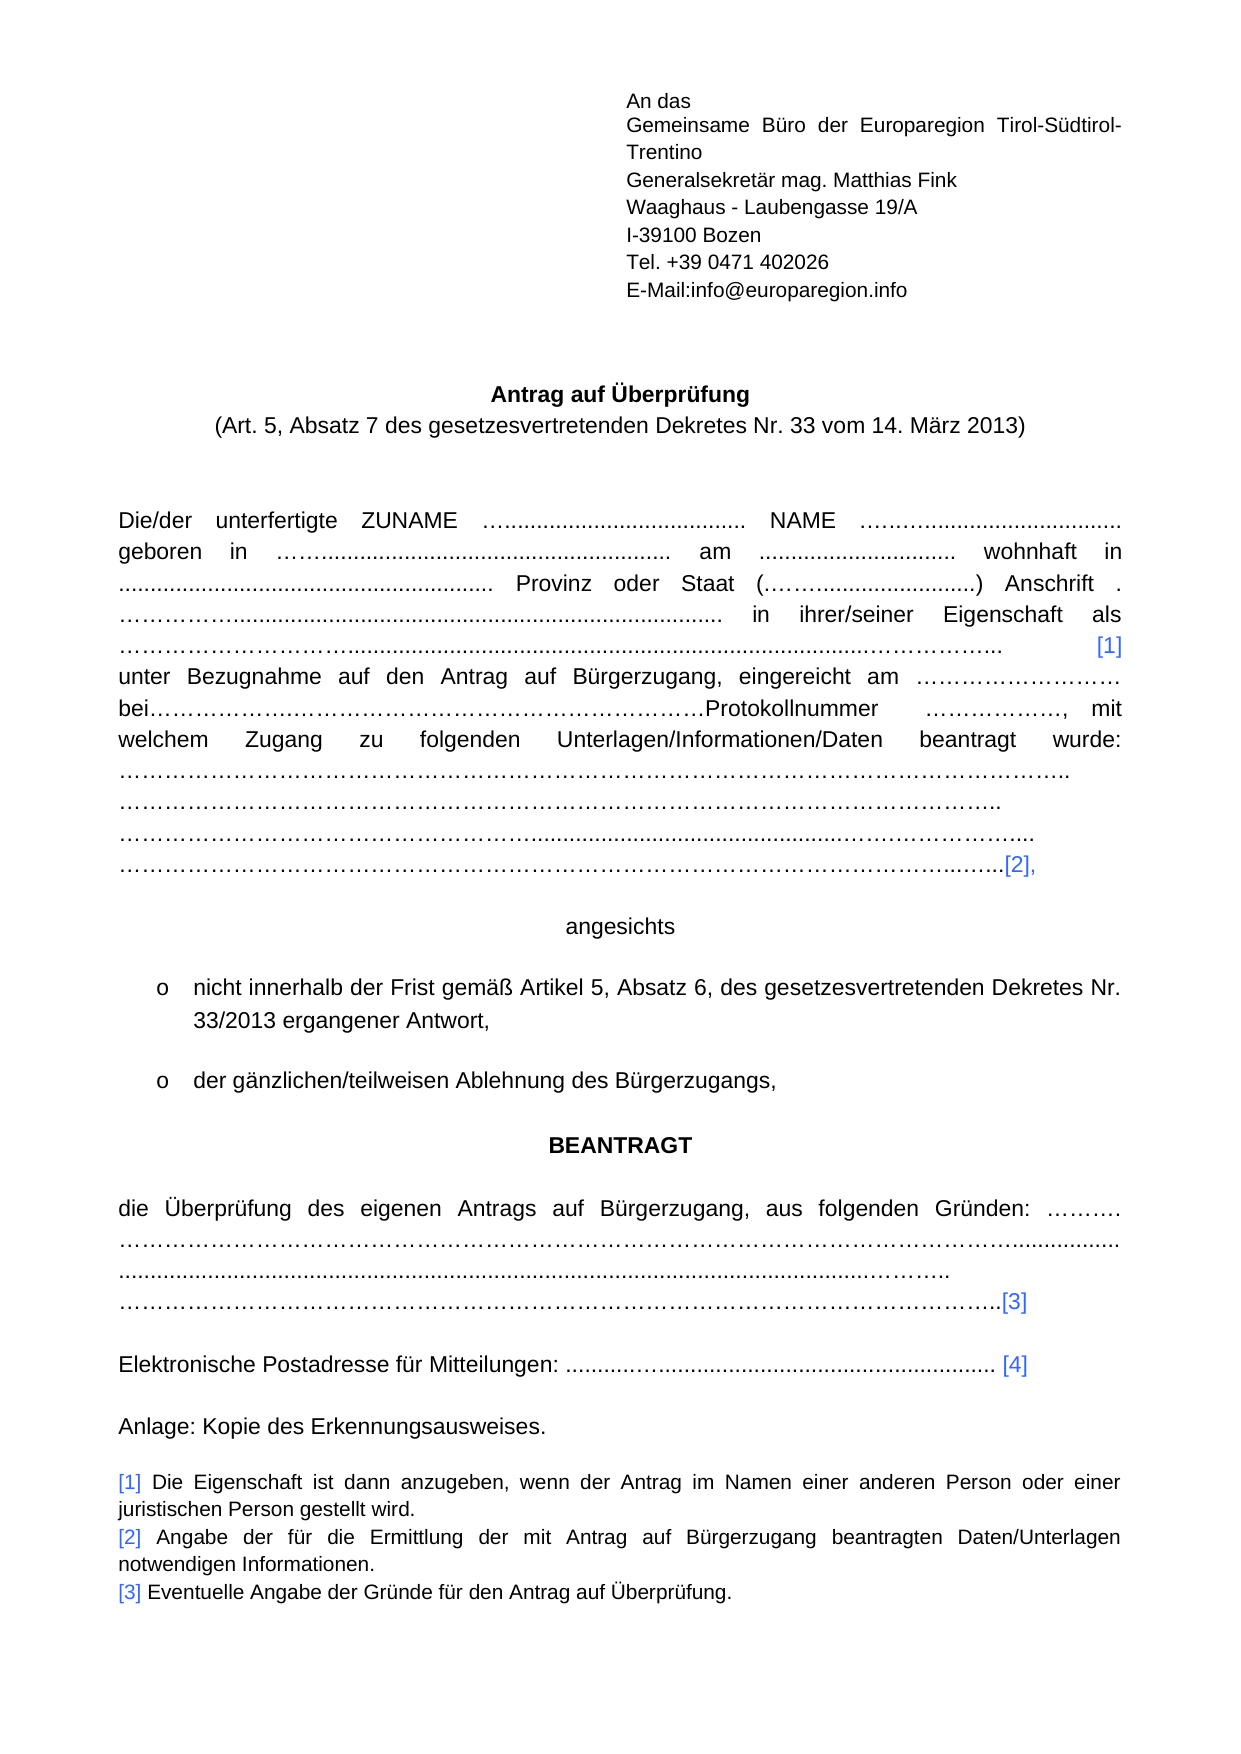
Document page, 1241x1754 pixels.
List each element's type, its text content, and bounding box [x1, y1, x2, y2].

text [3] Eventuelle Angabe der Gründe für den Antrag auf Überprüfung. [118, 1580, 1122, 1604]
text I-39100 Bozen [626, 223, 1122, 247]
text [1] Die Eigenschaft ist dann anzugeben, wenn der Antrag im Namen einer anderen Person oder einer juristischen Person gestellt wird. [118, 1470, 1122, 1521]
text Gemeinsame Büro der Europaregion Tirol-Südtirol-Trentino [626, 113, 1122, 164]
text Elektronische Postadresse für Mitteilungen: ...........…..................................................... [4] [118, 1346, 1122, 1377]
text Die/der unterfertigte ZUNAME …...................................... NAME .…..…............................... geboren in ……....................................................... am ............................... wohnhaft in ........................................................... Provinz oder Staat (.…….........................) Anschrift .……………............................................................................. in ihrer/seiner Eigenschaft als …………………………..................................................................................……………... [1] unter Bezugnahme auf den Antrag auf Bürgerzugang, eingereicht am ……………………… bei……………….………………………………………………Protokollnummer ………………, mit welchem Zugang zu folgenden Unterlagen/Informationen/Daten beantragt wurde: ……………………………………………………………………………………………………………..……………………………………………………………………………………………………..……………………………………………….................................................…….……………....………………………………………………………………………………………………...…...[2], [118, 471, 1122, 877]
text Tel. +39 0471 402026 [626, 250, 1122, 274]
text (Art. 5, Absatz 7 des gesetzesvertretenden Dekretes Nr. 33 vom 14. März 2013) [118, 408, 1122, 439]
list nicht innerhalb der Frist gemäß Artikel 5, Absatz 6, des gesetzesvertretenden Dekretes Nr. 33/2013 ergangener Antwort, [156, 971, 1122, 1033]
text Antrag auf Überprüfung [118, 377, 1122, 408]
text [2] Angabe der für die Ermittlung der mit Antrag auf Bürgerzugang beantragten Daten/Unterlagen notwendigen Informationen. [118, 1525, 1122, 1576]
text Generalsekretär mag. Matthias Fink [626, 168, 1122, 192]
text E-Mail:info@europaregion.info [626, 278, 1122, 341]
text die Überprüfung des eigenen Antrags auf Bürgerzugang, aus folgenden Gründen: ……….……………………………………………………………………………………………………….......................................................................................................................................………..……………………………………………………………………………………………………..[3] [118, 1189, 1122, 1314]
text BEANTRAGT [118, 1127, 1122, 1158]
text Anlage: Kopie des Erkennungsausweises. [118, 1408, 1122, 1439]
text angesichts [118, 908, 1122, 939]
text Waaghaus - Laubengasse 19/A [626, 195, 1122, 219]
text An das [626, 89, 1122, 113]
list der gänzlichen/teilweisen Ablehnung des Bürgerzugangs, [156, 1064, 1122, 1096]
